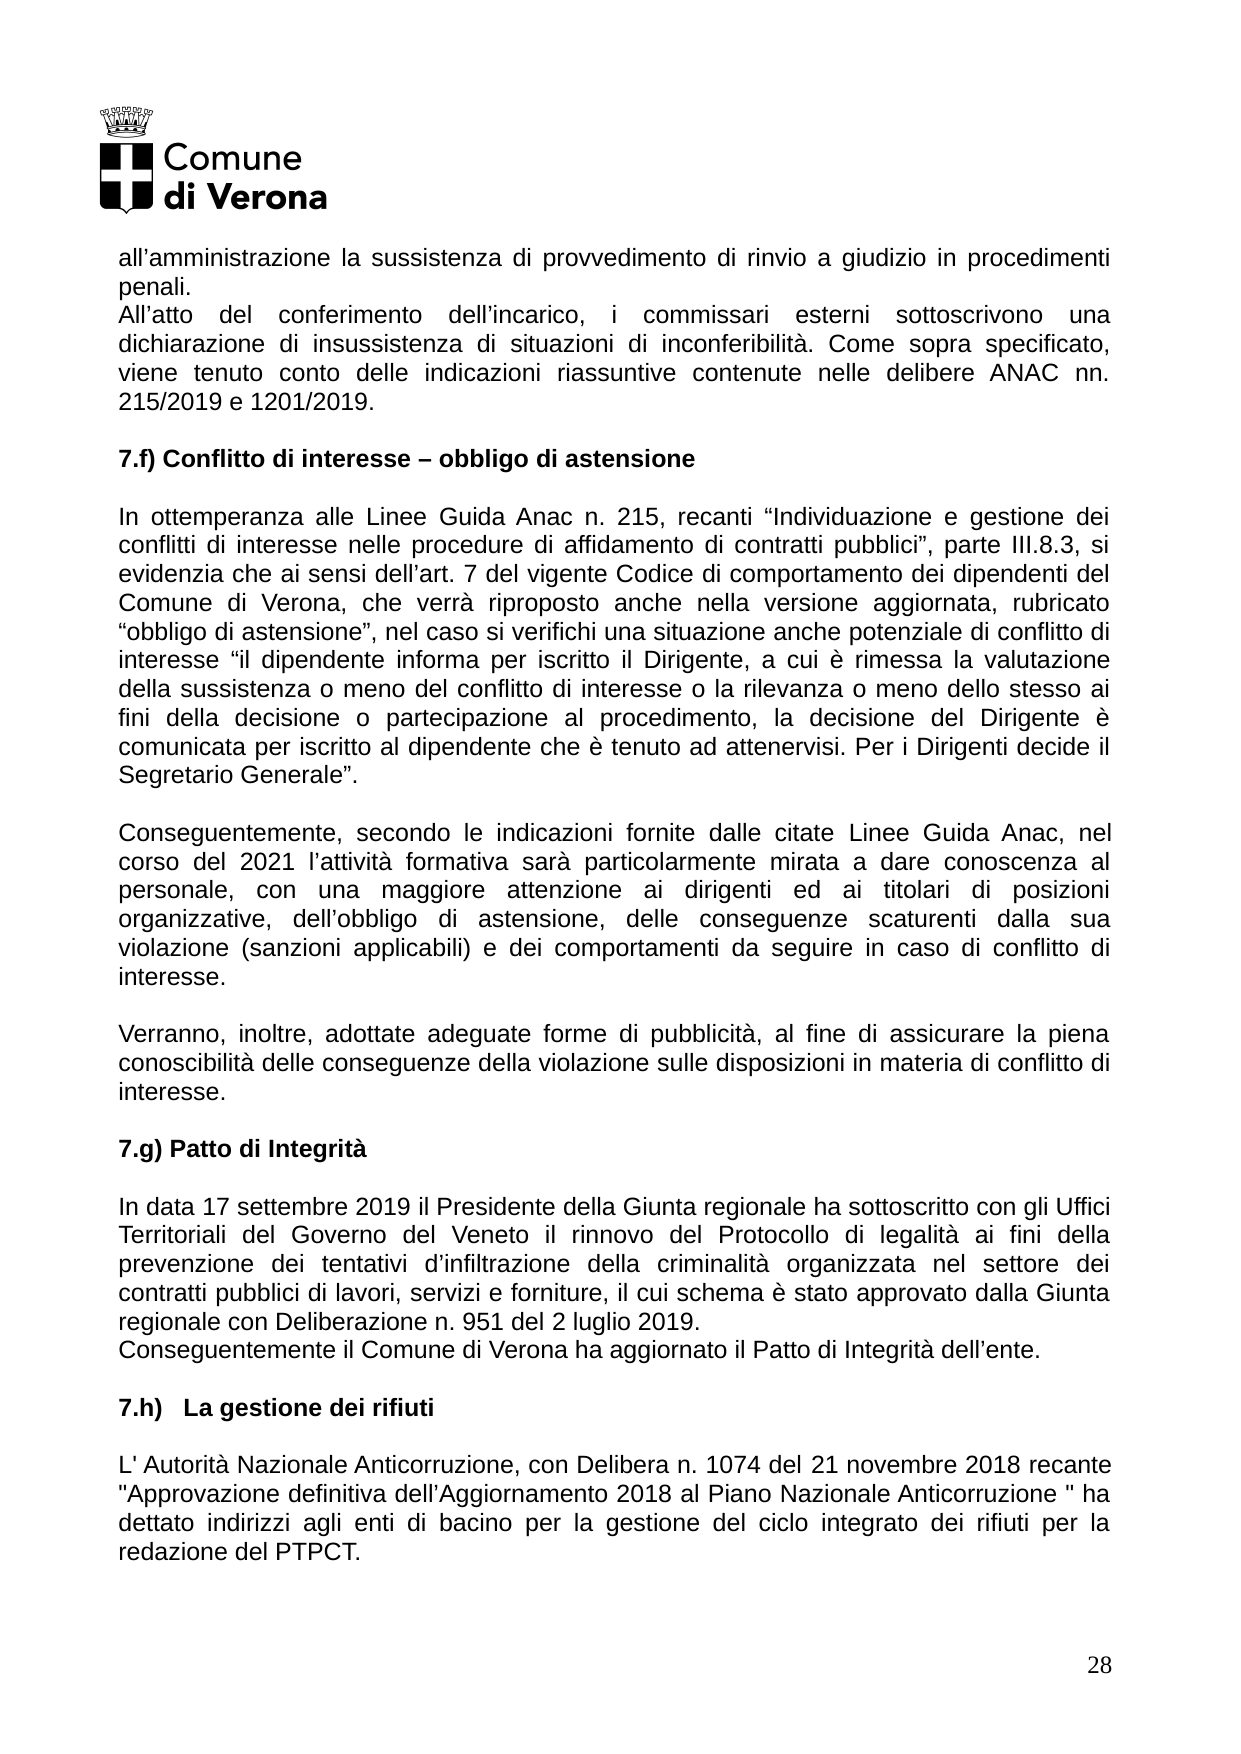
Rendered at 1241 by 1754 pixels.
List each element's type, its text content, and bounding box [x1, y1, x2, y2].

text all’amministrazione la sussistenza di provvedimento di rinvio a giudizio in procedimenti penali. [118, 243, 1112, 301]
text Conseguentemente, secondo le indicazioni fornite dalle citate Linee Guida Anac, nel corso del 2021 l’attività formativa sarà particolarmente mirata a dare conoscenza al personale, con una maggiore attenzione ai dirigenti ed ai titolari di posizioni organizzative, dell’obbligo di astensione, delle conseguenze scaturenti dalla sua violazione (sanzioni applicabili) e dei comportamenti da seguire in caso di conflitto di interesse. [118, 818, 1112, 991]
text Conseguentemente il Comune di Verona ha aggiornato il Patto di Integrità dell’ente. [118, 1336, 1112, 1364]
text 7.g) Patto di Integrità [118, 1134, 1112, 1163]
text 7.h) La gestione dei rifiuti [118, 1393, 1112, 1422]
text 7.f) Conflitto di interesse – obbligo di astensione [118, 444, 1112, 473]
text In data 17 settembre 2019 il Presidente della Giunta regionale ha sottoscritto con gli Uffici Territoriali del Governo del Veneto il rinnovo del Protocollo di legalità ai fini della prevenzione dei tentativi d’infiltrazione della criminalità organizzata nel settore dei contratti pubblici di lavori, servizi e forniture, il cui schema è stato approvato dalla Giunta regionale con Deliberazione n. 951 del 2 luglio 2019. [118, 1192, 1112, 1336]
text In ottemperanza alle Linee Guida Anac n. 215, recanti “Individuazione e gestione dei conflitti di interesse nelle procedure di affidamento di contratti pubblici”, parte III.8.3, si evidenzia che ai sensi dell’art. 7 del vigente Codice di comportamento dei dipendenti del Comune di Verona, che verrà riproposto anche nella versione aggiornata, rubricato “obbligo di astensione”, nel caso si verifichi una situazione anche potenziale di conflitto di interesse “il dipendente informa per iscritto il Dirigente, a cui è rimessa la valutazione della sussistenza o meno del conflitto di interesse o la rilevanza o meno dello stesso ai fini della decisione o partecipazione al procedimento, la decisione del Dirigente è comunicata per iscritto al dipendente che è tenuto ad attenervisi. Per i Dirigenti decide il Segretario Generale”. [118, 502, 1112, 789]
text L' Autorità Nazionale Anticorruzione, con Delibera n. 1074 del 21 novembre 2018 recante "Approvazione definitiva dell’Aggiornamento 2018 al Piano Nazionale Anticorruzione " ha dettato indirizzi agli enti di bacino per la gestione del ciclo integrato dei rifiuti per la redazione del PTPCT. [118, 1451, 1112, 1566]
text All’atto del conferimento dell’incarico, i commissari esterni sottoscrivono una dichiarazione di insussistenza di situazioni di inconferibilità. Come sopra specificato, viene tenuto conto delle indicazioni riassuntive contenute nelle delibere ANAC nn. 215/2019 e 1201/2019. [118, 301, 1112, 416]
text Verranno, inoltre, adottate adeguate forme di pubblicità, al fine di assicurare la piena conoscibilità delle conseguenze della violazione sulle disposizioni in materia di conflitto di interesse. [118, 1019, 1112, 1106]
picture [99, 106, 327, 215]
